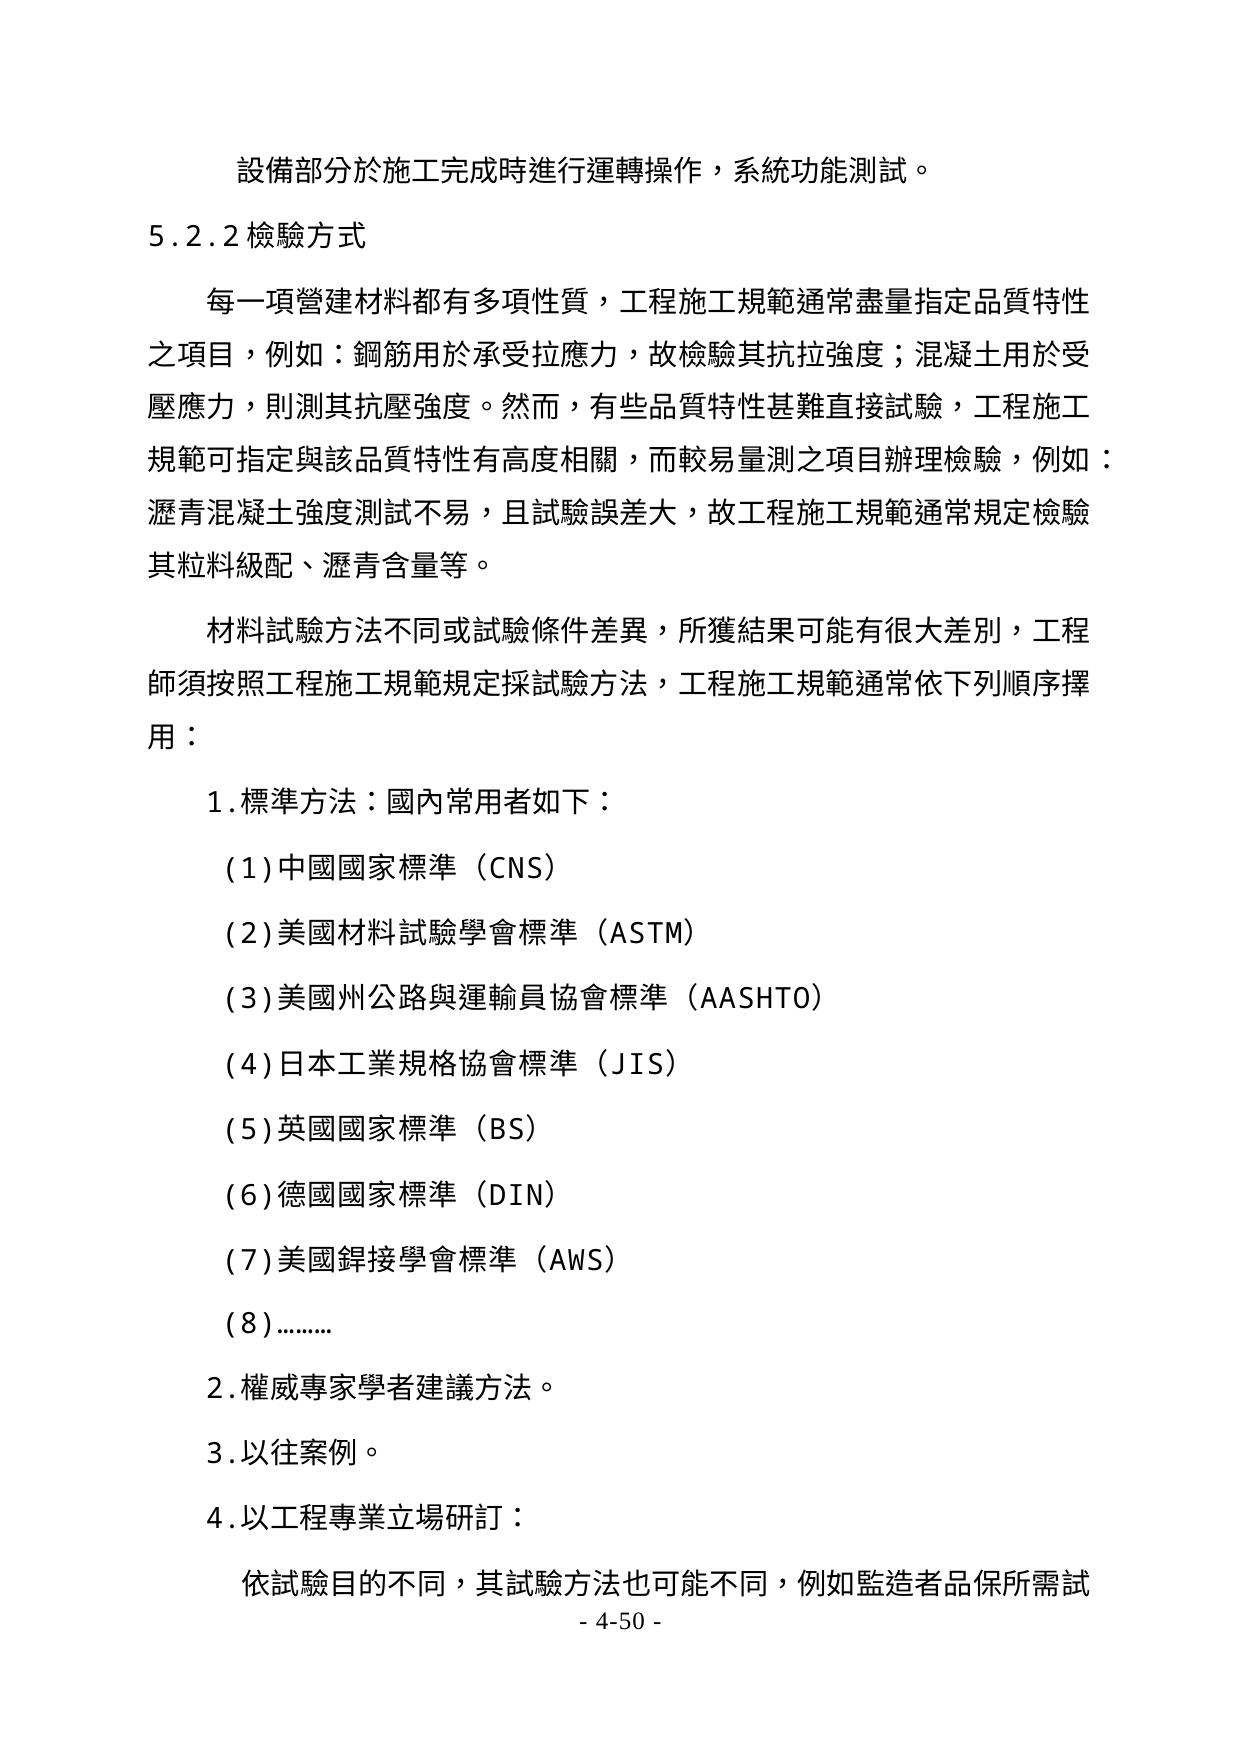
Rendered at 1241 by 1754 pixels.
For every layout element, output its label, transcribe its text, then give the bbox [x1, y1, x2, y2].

text 材料試驗方法不同或試驗條件差異，所獲結果可能有很大差別，工程師須按照工程施工規範規定採試驗方法，工程施工規範通常依下列順序擇用： [148, 608, 1092, 756]
text 1.標準方法：國內常用者如下： [206, 779, 1092, 821]
text (1)中國國家標準（CNS） [221, 844, 1092, 887]
text 5.2.2檢驗方式 [148, 213, 1092, 255]
text 每一項營建材料都有多項性質，工程施工規範通常盡量指定品質特性之項目，例如：鋼筋用於承受拉應力，故檢驗其抗拉強度；混凝土用於受壓應力，則測其抗壓強度。然而，有些品質特性甚難直接試驗，工程施工規範可指定與該品質特性有高度相關，而較易量測之項目辦理檢驗，例如：瀝青混凝土強度測試不易，且試驗誤差大，故工程施工規範通常規定檢驗其粒料級配、瀝青含量等。 [148, 278, 1092, 585]
text 依試驗目的不同，其試驗方法也可能不同，例如監造者品保所需試 [241, 1560, 1092, 1603]
text 2.權威專家學者建議方法。 [206, 1364, 1092, 1407]
text 設備部分於施工完成時進行運轉操作，系統功能測試。 [236, 148, 1092, 190]
text (3)美國州公路與運輸員協會標準（AASHTO） [221, 975, 1092, 1017]
text (8)……… [221, 1302, 1092, 1342]
text (2)美國材料試驗學會標準（ASTM） [221, 909, 1092, 952]
text 3.以往案例。 [206, 1429, 1092, 1472]
text (6)德國國家標準（DIN） [221, 1171, 1092, 1214]
text (7)美國銲接學會標準（AWS） [221, 1237, 1092, 1279]
text (5)英國國家標準（BS） [221, 1106, 1092, 1148]
text 4.以工程專業立場研訂： [206, 1495, 1092, 1537]
text (4)日本工業規格協會標準（JIS） [221, 1040, 1092, 1083]
